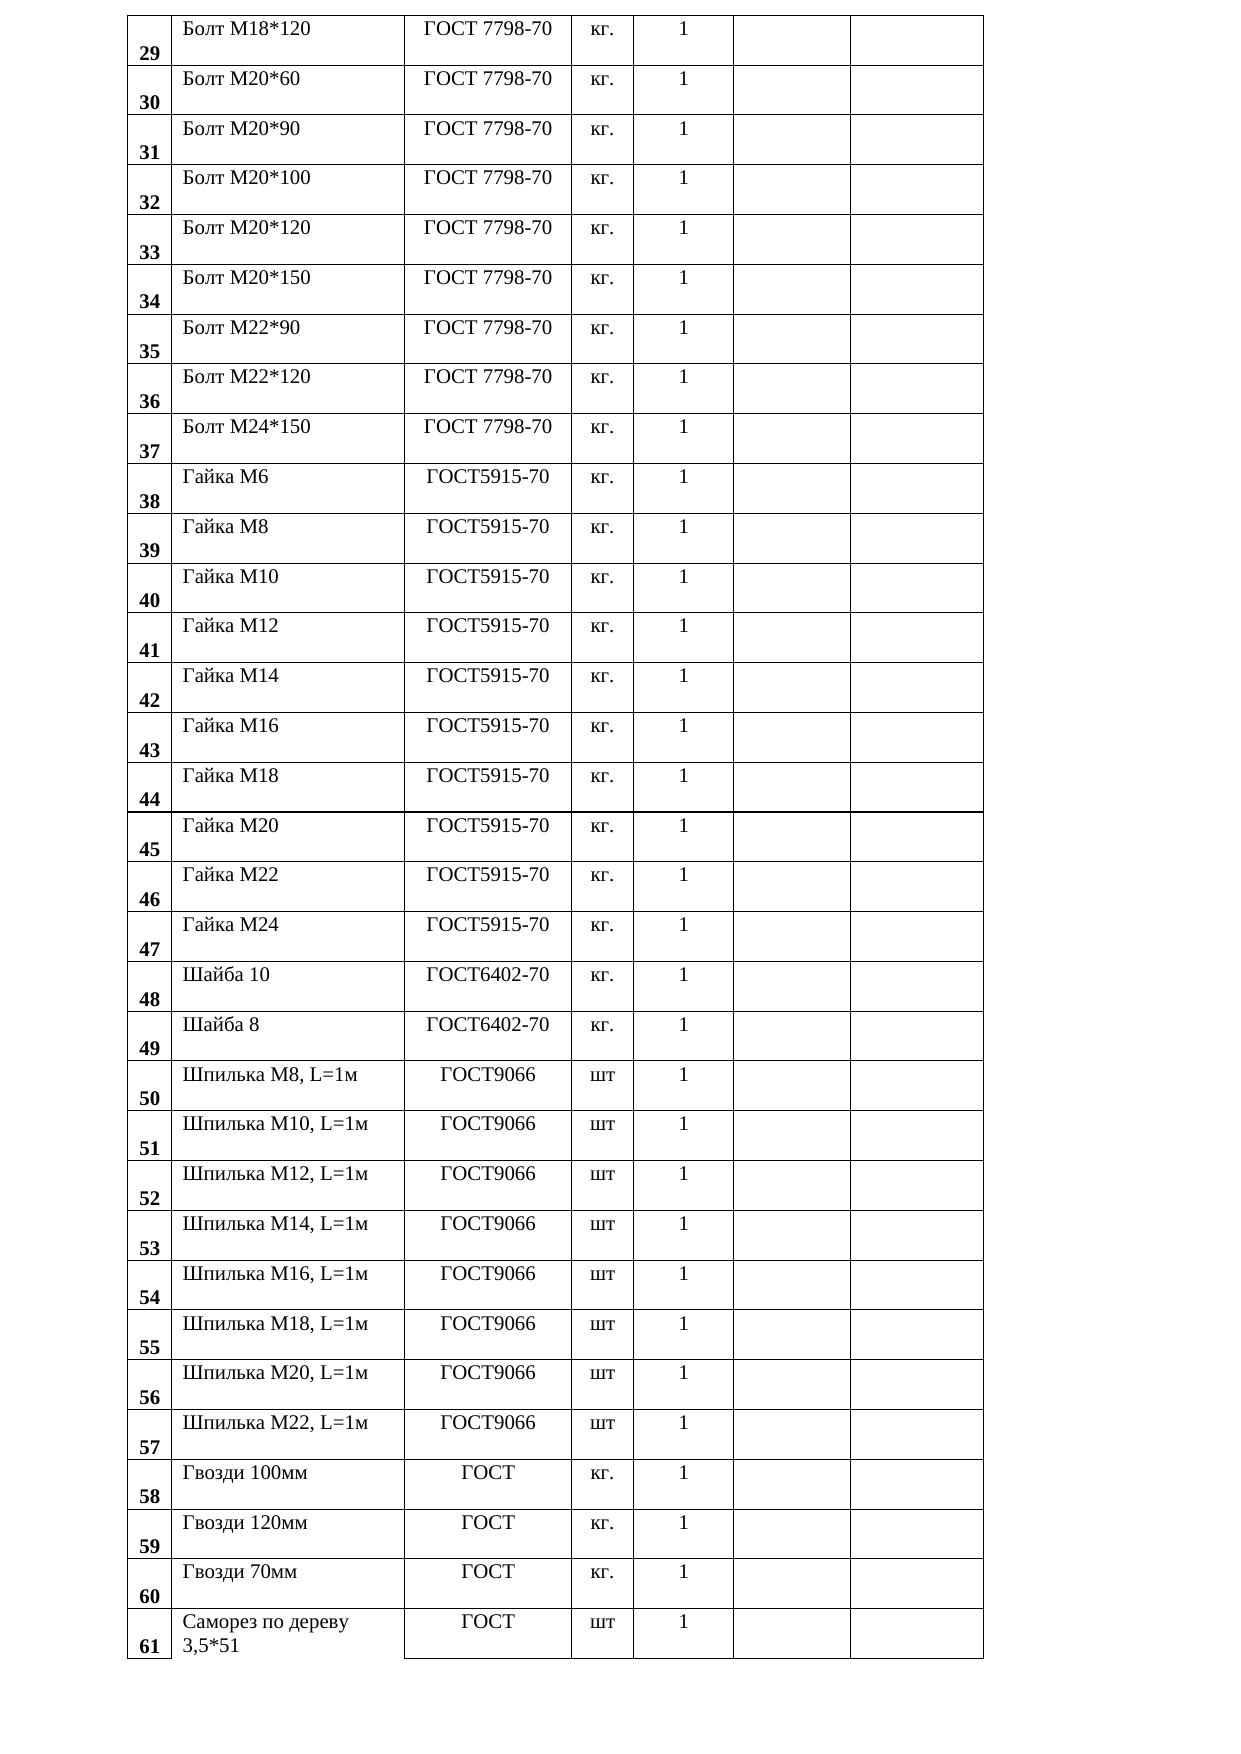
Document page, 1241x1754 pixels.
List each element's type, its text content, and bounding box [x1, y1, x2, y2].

table_cell [734, 115, 850, 164]
table_cell [984, 1160, 1033, 1210]
table_cell 49 [128, 1012, 171, 1060]
table_cell 40 [128, 564, 171, 612]
table_cell Шпилька М10, L=1м [172, 1111, 404, 1160]
table_cell Гайка М20 [172, 813, 404, 861]
table_cell [984, 1459, 1033, 1508]
table_cell 58 [128, 1460, 171, 1508]
table_cell ГОСТ 7798-70 [405, 414, 571, 463]
table_cell Болт М18*120 [172, 16, 404, 64]
table_cell 1 [634, 364, 733, 413]
table_cell [734, 862, 850, 911]
table_cell [734, 464, 850, 513]
table_cell [851, 613, 983, 662]
table_cell ГОСТ5915-70 [405, 713, 571, 762]
table_cell шт [572, 1061, 633, 1110]
table_cell [734, 663, 850, 712]
table_cell Шпилька М14, L=1м [172, 1211, 404, 1259]
table_cell 1 [634, 1559, 733, 1608]
table_cell 1 [634, 165, 733, 214]
table_cell ГОСТ 7798-70 [405, 265, 571, 313]
table_cell [851, 763, 983, 811]
table_cell кг. [572, 1012, 633, 1060]
table_cell [734, 1410, 850, 1459]
table_cell ГОСТ 7798-70 [405, 165, 571, 214]
table_cell кг. [572, 66, 633, 114]
table_cell кг. [572, 265, 633, 313]
table_cell 1 [634, 1460, 733, 1508]
table_cell [851, 464, 983, 513]
table_cell [734, 165, 850, 214]
table_cell 1 [634, 564, 733, 612]
table_cell 59 [128, 1510, 171, 1558]
table_cell Болт М20*150 [172, 265, 404, 313]
table_cell [984, 214, 1033, 264]
table_cell кг. [572, 1460, 633, 1508]
table_cell ГОСТ [405, 1460, 571, 1508]
table_cell [984, 1558, 1033, 1608]
table_cell [734, 1510, 850, 1558]
table_cell 39 [128, 514, 171, 562]
table_cell 1 [634, 1410, 733, 1459]
table_cell Гайка М22 [172, 862, 404, 911]
table_cell 1 [634, 912, 733, 961]
table_cell [851, 16, 983, 64]
table_cell [734, 414, 850, 463]
table_cell 1 [634, 215, 733, 264]
table_cell кг. [572, 763, 633, 811]
table_cell [851, 1211, 983, 1259]
table_cell ГОСТ 7798-70 [405, 315, 571, 363]
table_cell шт [572, 1211, 633, 1259]
table_cell [851, 1310, 983, 1359]
table_cell кг. [572, 514, 633, 562]
table_cell [851, 364, 983, 413]
table_cell 35 [128, 315, 171, 363]
table_cell 44 [128, 763, 171, 811]
table_cell кг. [572, 165, 633, 214]
table_cell [734, 1261, 850, 1309]
table_cell [851, 265, 983, 313]
table_cell ГОСТ 7798-70 [405, 215, 571, 264]
table_cell Саморез по дереву 3,5*51 [172, 1609, 404, 1658]
table_cell 1 [634, 1111, 733, 1160]
table_cell 33 [128, 215, 171, 264]
table_cell шт [572, 1609, 633, 1658]
table_cell Болт М20*90 [172, 115, 404, 164]
table_cell кг. [572, 414, 633, 463]
table_cell [984, 1011, 1033, 1060]
table_cell 1 [634, 464, 733, 513]
table_cell [734, 1061, 850, 1110]
table_cell [734, 713, 850, 762]
table_cell 1 [634, 1510, 733, 1558]
table_cell 1 [634, 1061, 733, 1110]
table_cell 31 [128, 115, 171, 164]
table_cell [734, 215, 850, 264]
table_cell ГОСТ5915-70 [405, 663, 571, 712]
table_cell [984, 1409, 1033, 1459]
table_cell [734, 962, 850, 1011]
table_cell [984, 712, 1033, 762]
table_cell [734, 1161, 850, 1210]
table_cell 1 [634, 414, 733, 463]
table_cell [851, 713, 983, 762]
table_cell кг. [572, 215, 633, 264]
table_cell кг. [572, 16, 633, 64]
table_cell кг. [572, 464, 633, 513]
table_cell 43 [128, 713, 171, 762]
table_cell 1 [634, 1609, 733, 1658]
table_cell Болт М20*100 [172, 165, 404, 214]
table_cell кг. [572, 912, 633, 961]
table_cell [851, 165, 983, 214]
table_cell 1 [634, 1261, 733, 1309]
table_cell 32 [128, 165, 171, 214]
table_cell Шпилька М18, L=1м [172, 1310, 404, 1359]
table_cell 46 [128, 862, 171, 911]
table_cell 1 [634, 813, 733, 861]
table_cell ГОСТ [405, 1510, 571, 1558]
table_cell [984, 911, 1033, 961]
table_cell 53 [128, 1211, 171, 1259]
table_cell шт [572, 1161, 633, 1210]
table_cell Гайка М12 [172, 613, 404, 662]
table_cell [851, 813, 983, 861]
table_cell [984, 1260, 1033, 1309]
table_cell Болт М20*60 [172, 66, 404, 114]
table_cell Шпилька М16, L=1м [172, 1261, 404, 1309]
table_cell ГОСТ5915-70 [405, 862, 571, 911]
table_cell 1 [634, 1310, 733, 1359]
table_cell 47 [128, 912, 171, 961]
table_cell 50 [128, 1061, 171, 1110]
table_cell Шпилька М8, L=1м [172, 1061, 404, 1110]
table_cell [984, 563, 1033, 612]
table_cell ГОСТ9066 [405, 1310, 571, 1359]
table_cell 38 [128, 464, 171, 513]
table_cell [734, 1609, 850, 1658]
table_cell 60 [128, 1559, 171, 1608]
table_cell [734, 1460, 850, 1508]
table_cell 61 [128, 1609, 171, 1658]
table_cell [734, 66, 850, 114]
table_cell кг. [572, 962, 633, 1011]
table_cell [851, 1061, 983, 1110]
table_cell ГОСТ5915-70 [405, 613, 571, 662]
table_cell ГОСТ [405, 1609, 571, 1658]
table_cell кг. [572, 315, 633, 363]
table_cell 1 [634, 16, 733, 64]
table_cell ГОСТ5915-70 [405, 813, 571, 861]
table_cell Болт М24*150 [172, 414, 404, 463]
table_cell [734, 315, 850, 363]
table_cell [984, 662, 1033, 712]
table_cell ГОСТ9066 [405, 1360, 571, 1409]
table_cell Гайка М8 [172, 514, 404, 562]
table_cell ГОСТ5915-70 [405, 564, 571, 612]
table_cell ГОСТ [405, 1559, 571, 1608]
table_cell 36 [128, 364, 171, 413]
table_cell кг. [572, 713, 633, 762]
table_cell [851, 215, 983, 264]
table_cell [734, 564, 850, 612]
table_cell шт [572, 1111, 633, 1160]
table_cell шт [572, 1410, 633, 1459]
table_cell [984, 114, 1033, 164]
table_cell Гайка М14 [172, 663, 404, 712]
table_cell кг. [572, 663, 633, 712]
table_cell [984, 314, 1033, 363]
table_cell ГОСТ5915-70 [405, 912, 571, 961]
table_cell ГОСТ 7798-70 [405, 16, 571, 64]
table_cell [984, 264, 1033, 313]
table_cell Гайка М6 [172, 464, 404, 513]
table_cell [984, 1608, 1033, 1658]
table_cell 1 [634, 1211, 733, 1259]
table_cell [851, 1111, 983, 1160]
table_cell [984, 164, 1033, 214]
table_cell [734, 1559, 850, 1608]
table_cell [734, 265, 850, 313]
table_cell кг. [572, 364, 633, 413]
table_cell [984, 762, 1033, 811]
table_cell Болт М20*120 [172, 215, 404, 264]
table_cell [984, 961, 1033, 1011]
table_cell [734, 364, 850, 413]
table_cell 1 [634, 962, 733, 1011]
table_cell 1 [634, 1161, 733, 1210]
table_cell кг. [572, 813, 633, 861]
table_cell 30 [128, 66, 171, 114]
table_cell шт [572, 1261, 633, 1309]
table_cell кг. [572, 613, 633, 662]
table_cell Шайба 8 [172, 1012, 404, 1060]
table_cell ГОСТ9066 [405, 1261, 571, 1309]
table_cell кг. [572, 1510, 633, 1558]
table_cell [984, 363, 1033, 413]
table_cell [984, 65, 1033, 114]
table_cell [851, 663, 983, 712]
table_cell [734, 1360, 850, 1409]
table_cell [984, 15, 1033, 64]
table_cell Гайка М24 [172, 912, 404, 961]
table_cell 52 [128, 1161, 171, 1210]
table_cell 1 [634, 613, 733, 662]
table_cell Шайба 10 [172, 962, 404, 1011]
table_cell Гвозди 120мм [172, 1510, 404, 1558]
table_cell [851, 414, 983, 463]
table_cell Гайка М16 [172, 713, 404, 762]
table_cell 1 [634, 265, 733, 313]
table_cell [984, 861, 1033, 911]
table_cell [734, 514, 850, 562]
table_cell 1 [634, 1012, 733, 1060]
table_cell ГОСТ 7798-70 [405, 115, 571, 164]
table_cell [851, 514, 983, 562]
table_cell 51 [128, 1111, 171, 1160]
table_cell [734, 1310, 850, 1359]
table_cell [851, 1410, 983, 1459]
table_cell Шпилька М12, L=1м [172, 1161, 404, 1210]
table_cell [851, 115, 983, 164]
table_cell Болт М22*90 [172, 315, 404, 363]
table_cell 29 [128, 16, 171, 64]
table_cell [851, 1609, 983, 1658]
table_cell 1 [634, 713, 733, 762]
table_cell ГОСТ 7798-70 [405, 364, 571, 413]
table_cell ГОСТ5915-70 [405, 464, 571, 513]
table_cell [734, 613, 850, 662]
table_cell ГОСТ5915-70 [405, 514, 571, 562]
table_cell 1 [634, 115, 733, 164]
table_cell 42 [128, 663, 171, 712]
table_cell кг. [572, 564, 633, 612]
table_cell 37 [128, 414, 171, 463]
table_cell 48 [128, 962, 171, 1011]
table_cell шт [572, 1310, 633, 1359]
table_cell ГОСТ6402-70 [405, 962, 571, 1011]
table_cell [851, 66, 983, 114]
table_cell [734, 763, 850, 811]
table_cell [851, 962, 983, 1011]
table_cell [984, 413, 1033, 463]
table_cell Гвозди 70мм [172, 1559, 404, 1608]
table_cell 54 [128, 1261, 171, 1309]
table_cell [734, 1111, 850, 1160]
table_cell [984, 1210, 1033, 1259]
table_cell [984, 463, 1033, 513]
table_cell [734, 1012, 850, 1060]
table_cell ГОСТ 7798-70 [405, 66, 571, 114]
table_cell шт [572, 1360, 633, 1409]
table_cell 1 [634, 514, 733, 562]
table_cell [851, 862, 983, 911]
table_cell Гвозди 100мм [172, 1460, 404, 1508]
table_cell 1 [634, 1360, 733, 1409]
table_cell Шпилька M22, L=1м [172, 1410, 404, 1459]
table_cell [851, 1460, 983, 1508]
table_cell 56 [128, 1360, 171, 1409]
table_cell ГОСТ5915-70 [405, 763, 571, 811]
table_cell 45 [128, 813, 171, 861]
table_cell [984, 1110, 1033, 1160]
table_cell [984, 612, 1033, 662]
table_cell 1 [634, 862, 733, 911]
table_cell Шпилька M20, L=1м [172, 1360, 404, 1409]
table_cell ГОСТ9066 [405, 1061, 571, 1110]
table_cell 1 [634, 663, 733, 712]
table_cell [851, 1559, 983, 1608]
table_cell 41 [128, 613, 171, 662]
table_cell кг. [572, 862, 633, 911]
table_cell [851, 1510, 983, 1558]
table_cell [984, 811, 1033, 861]
table_cell ГОСТ9066 [405, 1211, 571, 1259]
table_cell [734, 813, 850, 861]
table_cell Гайка М10 [172, 564, 404, 612]
table_cell кг. [572, 115, 633, 164]
table_cell 1 [634, 315, 733, 363]
table_cell ГОСТ9066 [405, 1111, 571, 1160]
table_cell 34 [128, 265, 171, 313]
table_cell 1 [634, 66, 733, 114]
table_cell [984, 1359, 1033, 1409]
table_cell [984, 513, 1033, 562]
table_cell Гайка М18 [172, 763, 404, 811]
table_cell [734, 16, 850, 64]
table_cell [851, 1261, 983, 1309]
table_cell [851, 564, 983, 612]
table_cell 55 [128, 1310, 171, 1359]
table_cell 1 [634, 763, 733, 811]
table_cell [851, 315, 983, 363]
table_cell [851, 1012, 983, 1060]
table_cell [851, 1161, 983, 1210]
table_cell 57 [128, 1410, 171, 1459]
table_cell [984, 1509, 1033, 1558]
table_cell ГОСТ9066 [405, 1161, 571, 1210]
table_cell [984, 1060, 1033, 1110]
table_cell [851, 912, 983, 961]
table_cell [734, 1211, 850, 1259]
table_cell [734, 912, 850, 961]
table_cell [851, 1360, 983, 1409]
table_cell ГОСТ6402-70 [405, 1012, 571, 1060]
table_cell Болт М22*120 [172, 364, 404, 413]
table_cell [984, 1309, 1033, 1359]
table_cell ГОСТ9066 [405, 1410, 571, 1459]
table_cell кг. [572, 1559, 633, 1608]
